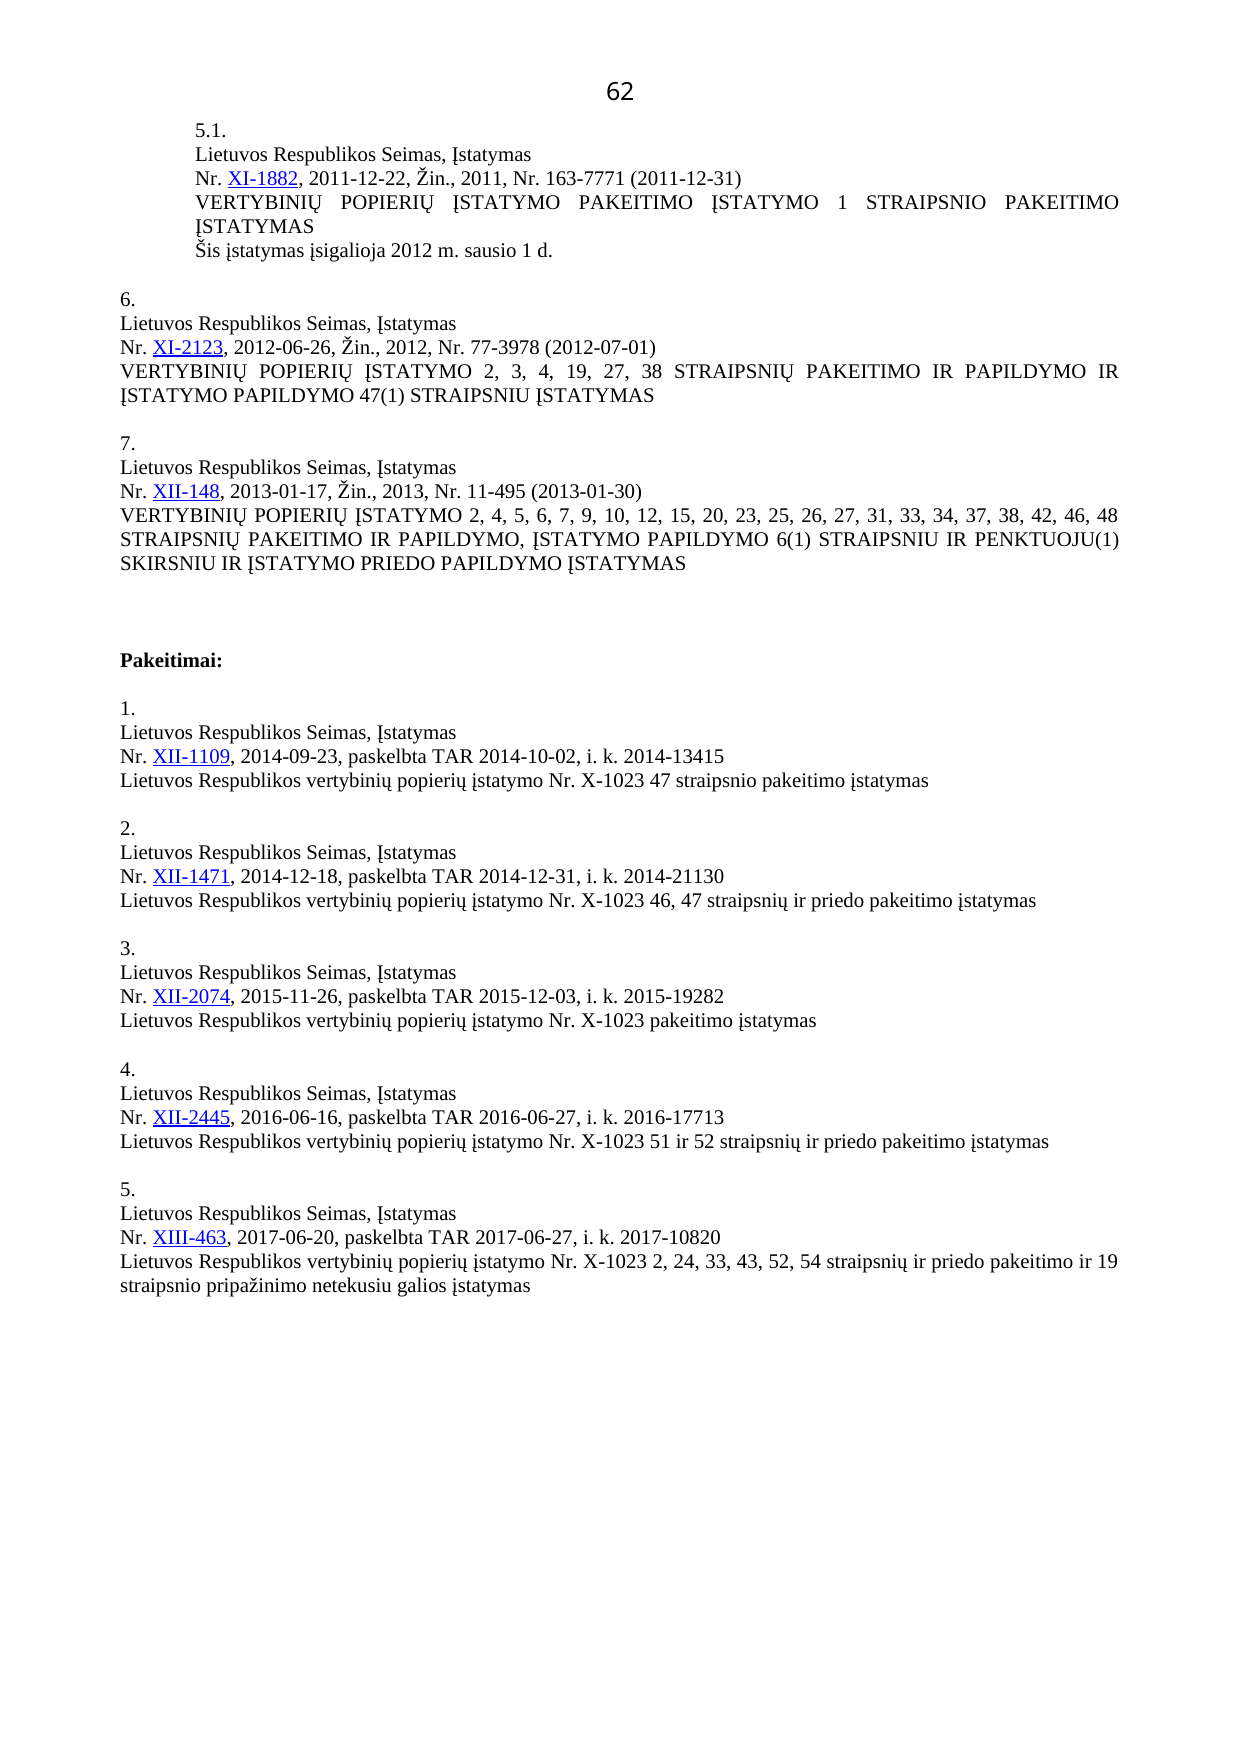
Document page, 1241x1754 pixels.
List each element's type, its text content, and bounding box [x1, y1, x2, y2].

text Nr. XII-2445, 2016-06-16, paskelbta TAR 2016-06-27, i. k. 2016-17713 [120, 1105, 1120, 1129]
text Nr. XII-1471, 2014-12-18, paskelbta TAR 2014-12-31, i. k. 2014-21130 [120, 864, 1120, 888]
text Nr. XII-148, 2013-01-17, Žin., 2013, Nr. 11-495 (2013-01-30) [120, 479, 1120, 503]
text Nr. XII-2074, 2015-11-26, paskelbta TAR 2015-12-03, i. k. 2015-19282 [120, 984, 1120, 1008]
text Lietuvos Respublikos Seimas, Įstatymas [120, 455, 1120, 479]
text Lietuvos Respublikos Seimas, Įstatymas [120, 311, 1120, 335]
text Lietuvos Respublikos vertybinių popierių įstatymo Nr. X-1023 47 straipsnio pakeitimo įstatymas [120, 768, 1120, 792]
text 6. [120, 287, 1120, 311]
text 4. [120, 1057, 1120, 1081]
text Lietuvos Respublikos vertybinių popierių įstatymo Nr. X-1023 2, 24, 33, 43, 52, 54 straipsnių ir priedo pakeitimo ir 19 straipsnio pripažinimo netekusiu galios įstatymas [120, 1249, 1120, 1297]
text Lietuvos Respublikos vertybinių popierių įstatymo Nr. X-1023 pakeitimo įstatymas [120, 1008, 1120, 1032]
text Šis įstatymas įsigalioja 2012 m. sausio 1 d. [120, 238, 1120, 262]
text Nr. XII-1109, 2014-09-23, paskelbta TAR 2014-10-02, i. k. 2014-13415 [120, 744, 1120, 768]
text 7. [120, 431, 1120, 455]
text VERTYBINIŲ POPIERIŲ ĮSTATYMO PAKEITIMO ĮSTATYMO 1 STRAIPSNIO PAKEITIMO ĮSTATYMAS [195, 190, 1120, 238]
text 2. [120, 816, 1120, 840]
text Lietuvos Respublikos Seimas, Įstatymas [120, 840, 1120, 864]
text Lietuvos Respublikos Seimas, Įstatymas [120, 960, 1120, 984]
text Lietuvos Respublikos vertybinių popierių įstatymo Nr. X-1023 46, 47 straipsnių ir priedo pakeitimo įstatymas [120, 888, 1120, 912]
text 1. [120, 696, 1120, 720]
text Pakeitimai: [120, 647, 1120, 672]
text 3. [120, 936, 1120, 960]
text VERTYBINIŲ POPIERIŲ ĮSTATYMO 2, 4, 5, 6, 7, 9, 10, 12, 15, 20, 23, 25, 26, 27, 31, 33, 34, 37, 38, 42, 46, 48 STRAIPSNIŲ PAKEITIMO IR PAPILDYMO, ĮSTATYMO PAPILDYMO 6(1) STRAIPSNIU IR PENKTUOJU(1) SKIRSNIU IR ĮSTATYMO PRIEDO PAPILDYMO ĮSTATYMAS [120, 503, 1120, 575]
text Lietuvos Respublikos Seimas, Įstatymas [120, 142, 1120, 166]
text Lietuvos Respublikos vertybinių popierių įstatymo Nr. X-1023 51 ir 52 straipsnių ir priedo pakeitimo įstatymas [120, 1129, 1120, 1153]
text 5.1. [120, 118, 1120, 142]
text Lietuvos Respublikos Seimas, Įstatymas [120, 1201, 1120, 1225]
text Lietuvos Respublikos Seimas, Įstatymas [120, 1081, 1120, 1105]
text VERTYBINIŲ POPIERIŲ ĮSTATYMO 2, 3, 4, 19, 27, 38 STRAIPSNIŲ PAKEITIMO IR PAPILDYMO IR ĮSTATYMO PAPILDYMO 47(1) STRAIPSNIU ĮSTATYMAS [120, 359, 1120, 407]
text Nr. XI-1882, 2011-12-22, Žin., 2011, Nr. 163-7771 (2011-12-31) [120, 166, 1120, 190]
text Nr. XIII-463, 2017-06-20, paskelbta TAR 2017-06-27, i. k. 2017-10820 [120, 1225, 1120, 1249]
text Lietuvos Respublikos Seimas, Įstatymas [120, 720, 1120, 744]
text 5. [120, 1177, 1120, 1201]
text Nr. XI-2123, 2012-06-26, Žin., 2012, Nr. 77-3978 (2012-07-01) [120, 335, 1120, 359]
